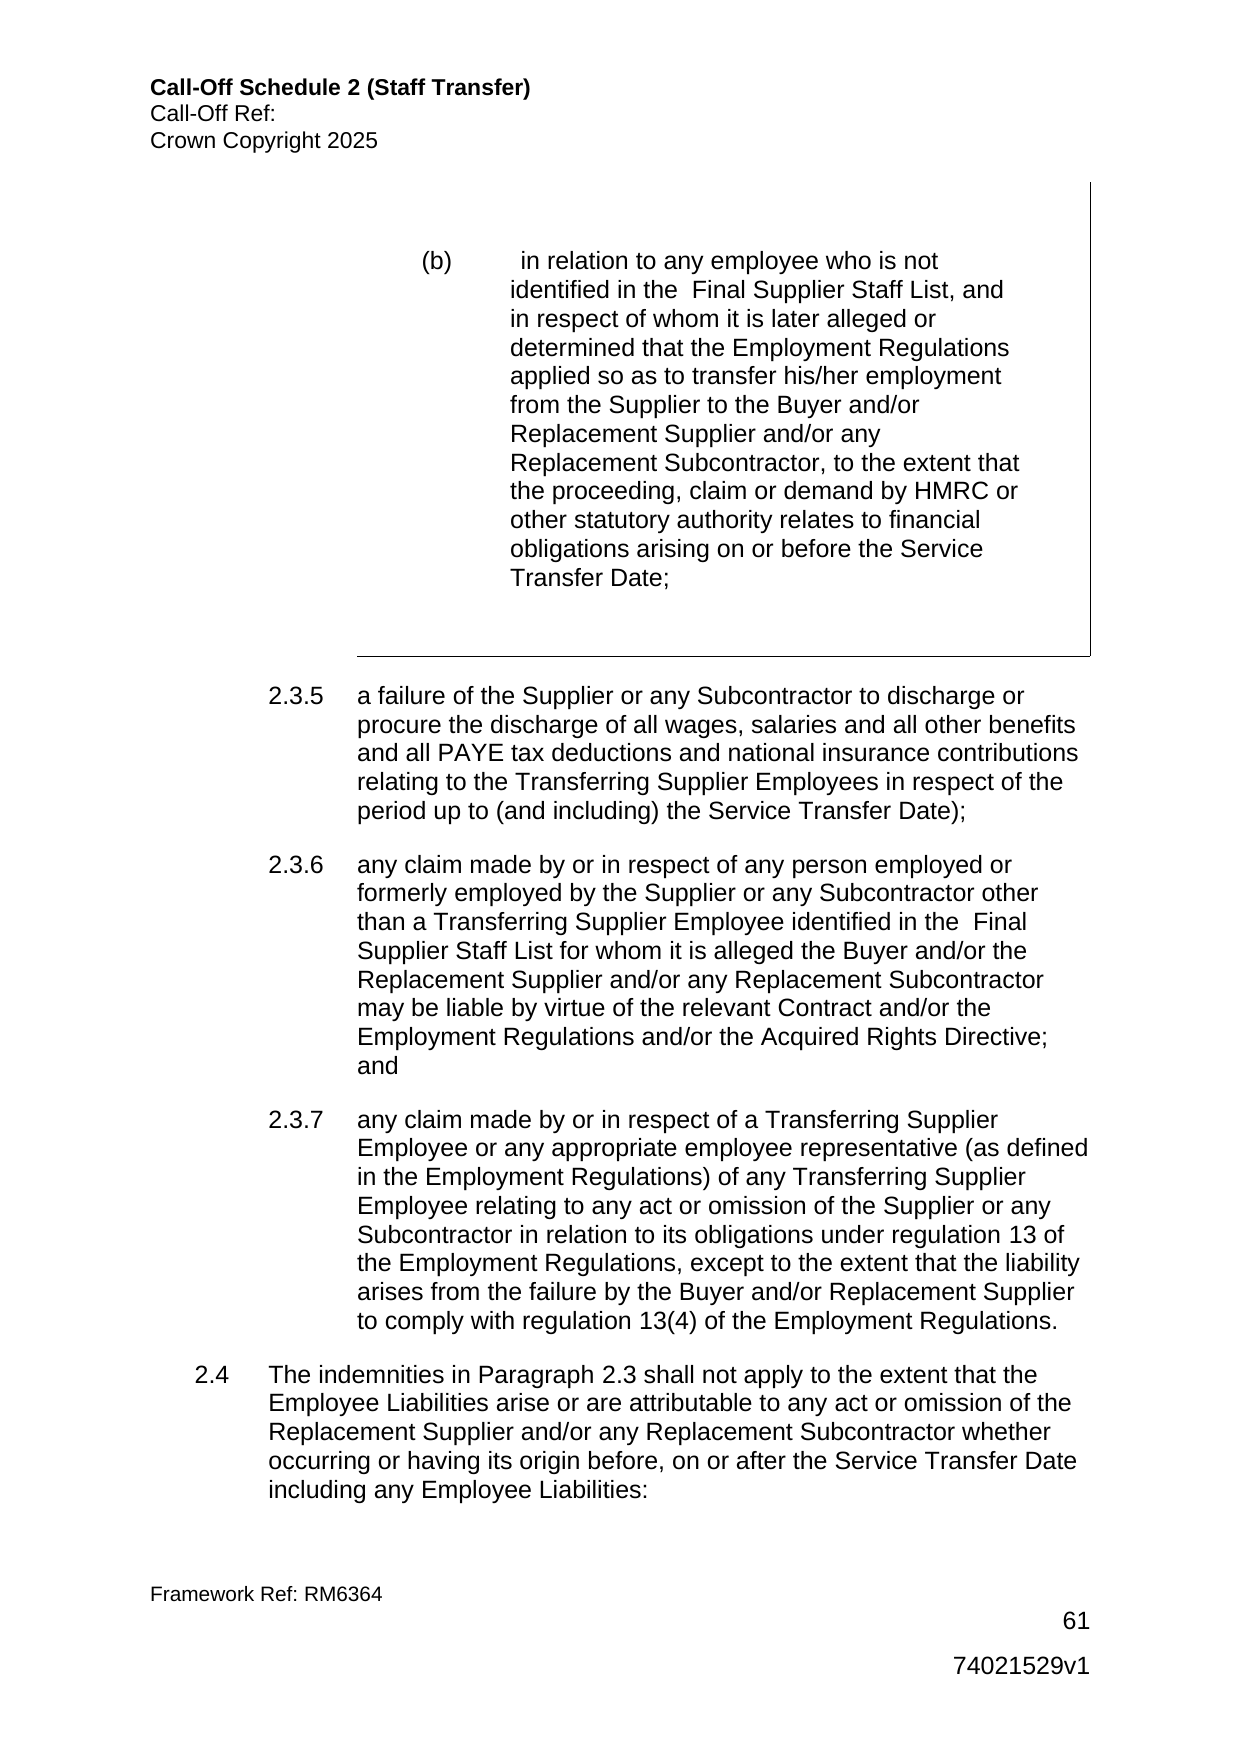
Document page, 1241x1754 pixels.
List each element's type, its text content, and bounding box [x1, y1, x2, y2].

list a failure of the Supplier or any Subcontractor to discharge or procure the discharge of all wages, salaries and all other benefits and all PAYE tax deductions and national insurance contributions relating to the Transferring Supplier Employees in respect of the period up to (and including) the Service Transfer Date); [268, 681, 1090, 824]
list any claim made by or in respect of a Transferring Supplier Employee or any appropriate employee representative (as defined in the Employment Regulations) of any Transferring Supplier Employee relating to any act or omission of the Supplier or any Subcontractor in relation to its obligations under regulation 13 of the Employment Regulations, except to the extent that the liability arises from the failure by the Buyer and/or Replacement Supplier to comply with regulation 13(4) of the Employment Regulations. [268, 1104, 1090, 1334]
list any claim made by or in respect of any person employed or formerly employed by the Supplier or any Subcontractor other than a Transferring Supplier Employee identified in the Final Supplier Staff List for whom it is alleged the Buyer and/or the Replacement Supplier and/or any Replacement Subcontractor may be liable by virtue of the relevant Contract and/or the Employment Regulations and/or the Acquired Rights Directive; and [268, 849, 1090, 1079]
list The indemnities in Paragraph 2.3 shall not apply to the extent that the Employee Liabilities arise or are attributable to any act or omission of the Replacement Supplier and/or any Replacement Subcontractor whether occurring or having its origin before, on or after the Service Transfer Date including any Employee Liabilities: [194, 1359, 1090, 1503]
subtitle in relation to any employee who is not identified in the Final Supplier Staff List, and in respect of whom it is later alleged or determined that the Employment Regulations applied so as to transfer his/her employment from the Supplier to the Buyer and/or Replacement Supplier and/or any Replacement Subcontractor, to the extent that the proceeding, claim or demand by HMRC or other statutory authority relates to financial obligations arising on or before the Service Transfer Date; [357, 182, 1090, 656]
